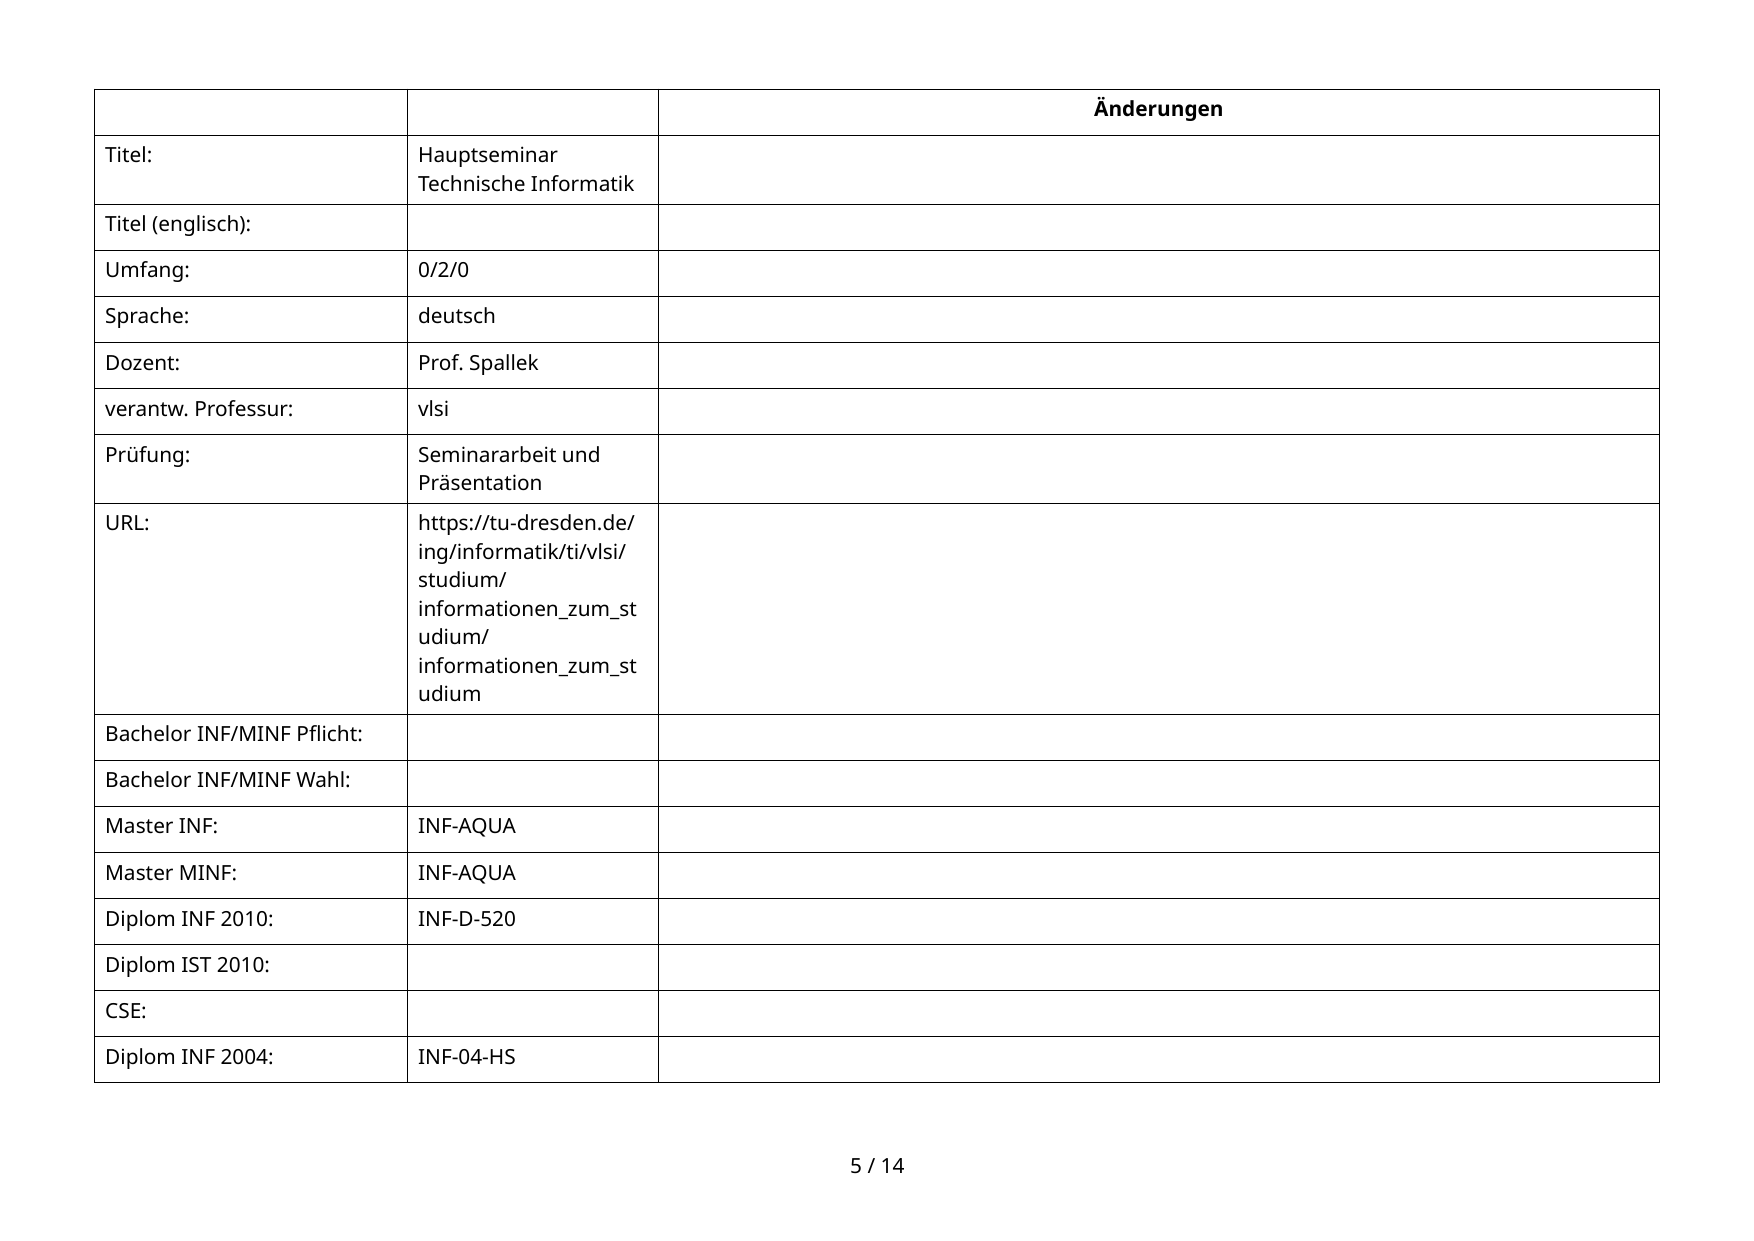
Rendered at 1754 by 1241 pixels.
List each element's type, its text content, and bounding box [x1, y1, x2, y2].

table_cell INF-04-HS [408, 1037, 658, 1082]
table_cell INF-AQUA [408, 853, 658, 898]
table_cell Master MINF: [95, 853, 407, 898]
table_cell CSE: [95, 991, 407, 1036]
table_cell [659, 853, 1659, 898]
table_cell [659, 297, 1659, 342]
table_cell URL: [95, 504, 407, 713]
table_cell Titel: [95, 136, 407, 203]
table_header Änderungen [659, 90, 1659, 134]
table_cell INF-D-520 [408, 899, 658, 944]
table_cell Sprache: [95, 297, 407, 342]
table_cell Titel (englisch): [95, 205, 407, 249]
table_cell Diplom INF 2010: [95, 899, 407, 944]
table_header [95, 90, 407, 134]
table_header [408, 90, 658, 134]
table_cell [659, 899, 1659, 944]
table_cell [659, 715, 1659, 759]
table_cell [659, 761, 1659, 806]
table_cell INF-AQUA [408, 807, 658, 852]
table_cell [659, 389, 1659, 434]
table_cell Hauptseminar Technische Informatik [408, 136, 658, 203]
table_cell Master INF: [95, 807, 407, 852]
table_cell [659, 945, 1659, 990]
table_cell https://tu-dresden.de/ing/informatik/ti/vlsi/studium/informationen_zum_studium/informationen_zum_studium [408, 504, 658, 713]
table_cell Seminararbeit und Präsentation [408, 435, 658, 502]
table_cell Bachelor INF/MINF Pflicht: [95, 715, 407, 759]
table_cell Prof. Spallek [408, 343, 658, 388]
table_cell [659, 991, 1659, 1036]
table_cell Umfang: [95, 251, 407, 296]
table_cell Prüfung: [95, 435, 407, 502]
table_cell deutsch [408, 297, 658, 342]
table_cell [408, 205, 658, 249]
table_cell [659, 807, 1659, 852]
table_cell vlsi [408, 389, 658, 434]
table_cell [408, 761, 658, 806]
table_cell Diplom IST 2010: [95, 945, 407, 990]
table_cell Diplom INF 2004: [95, 1037, 407, 1082]
table_cell Dozent: [95, 343, 407, 388]
table_cell [659, 205, 1659, 249]
table_cell Bachelor INF/MINF Wahl: [95, 761, 407, 806]
table_cell [659, 1037, 1659, 1082]
table_cell 0/2/0 [408, 251, 658, 296]
table_cell [659, 136, 1659, 203]
table_cell [408, 991, 658, 1036]
table_cell [659, 343, 1659, 388]
table_cell verantw. Professur: [95, 389, 407, 434]
table_cell [408, 715, 658, 759]
table_cell [659, 504, 1659, 713]
table_cell [659, 435, 1659, 502]
table_cell [408, 945, 658, 990]
table_cell [659, 251, 1659, 296]
